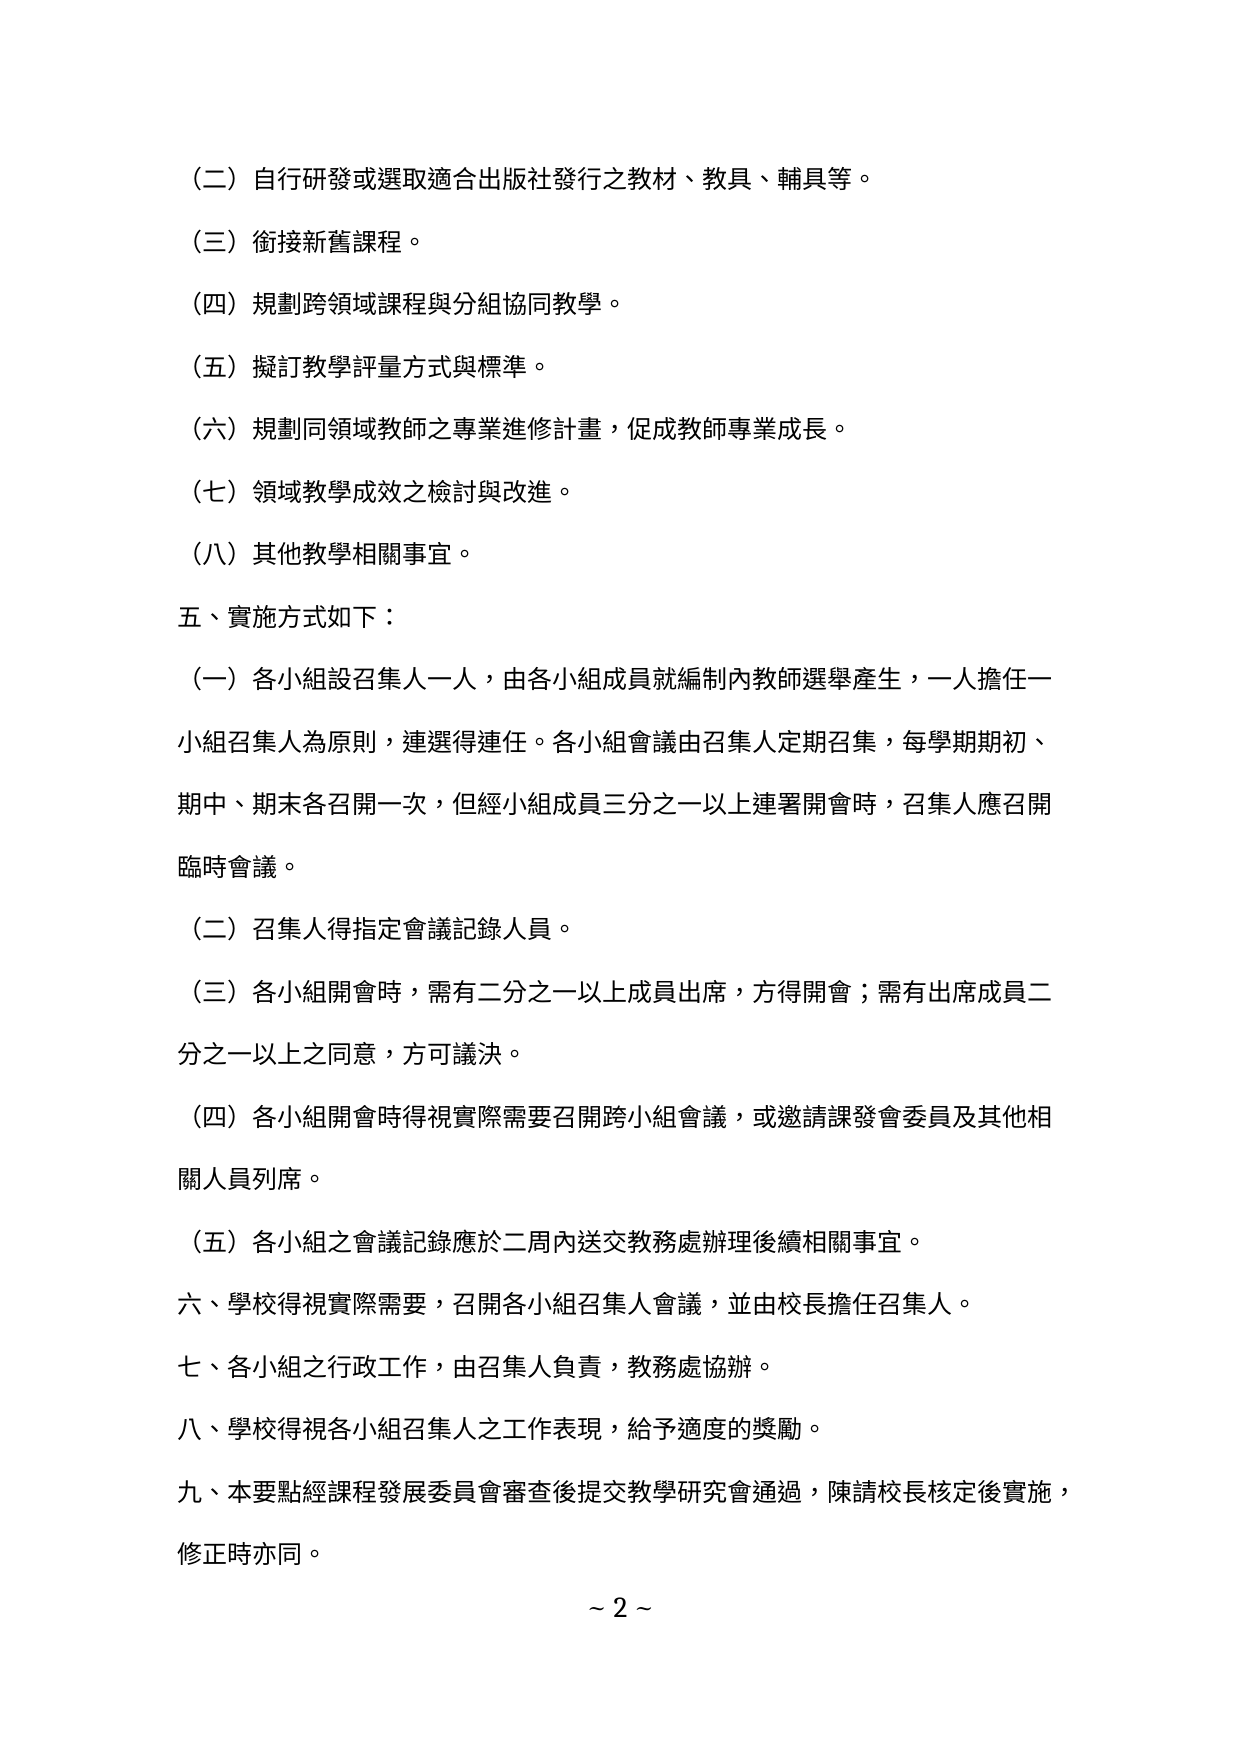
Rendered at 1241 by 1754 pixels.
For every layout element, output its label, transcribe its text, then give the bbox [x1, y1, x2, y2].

text （六）規劃同領域教師之專業進修計畫，促成教師專業成長。 [177, 386, 1063, 449]
text 五、實施方式如下： [177, 574, 1063, 636]
text 八、學校得視各小組召集人之工作表現，給予適度的獎勵。 [177, 1386, 1063, 1449]
text （五）各小組之會議記錄應於二周內送交教務處辦理後續相關事宜。 [177, 1199, 1063, 1261]
text （七）領域教學成效之檢討與改進。 [177, 449, 1063, 511]
text （三）各小組開會時，需有二分之一以上成員出席，方得開會；需有出席成員二分之一以上之同意，方可議決。 [177, 949, 1063, 1074]
text 九、本要點經課程發展委員會審查後提交教學研究會通過，陳請校長核定後實施，修正時亦同。 [177, 1449, 1063, 1574]
text （一）各小組設召集人一人，由各小組成員就編制內教師選舉產生，一人擔任一小組召集人為原則，連選得連任。各小組會議由召集人定期召集，每學期期初、期中、期末各召開一次，但經小組成員三分之一以上連署開會時，召集人應召開臨時會議。 [177, 636, 1063, 886]
text （五）擬訂教學評量方式與標準。 [177, 324, 1063, 386]
text （八）其他教學相關事宜。 [177, 511, 1063, 574]
text 七、各小組之行政工作，由召集人負責，教務處協辦。 [177, 1324, 1063, 1386]
text （四）各小組開會時得視實際需要召開跨小組會議，或邀請課發會委員及其他相關人員列席。 [177, 1074, 1063, 1199]
text （二）自行研發或選取適合出版社發行之教材、教具、輔具等。 [177, 136, 1063, 199]
text （三）銜接新舊課程。 [177, 199, 1063, 261]
text （二）召集人得指定會議記錄人員。 [177, 886, 1063, 949]
text 六、學校得視實際需要，召開各小組召集人會議，並由校長擔任召集人。 [177, 1261, 1063, 1324]
text （四）規劃跨領域課程與分組協同教學。 [177, 261, 1063, 324]
